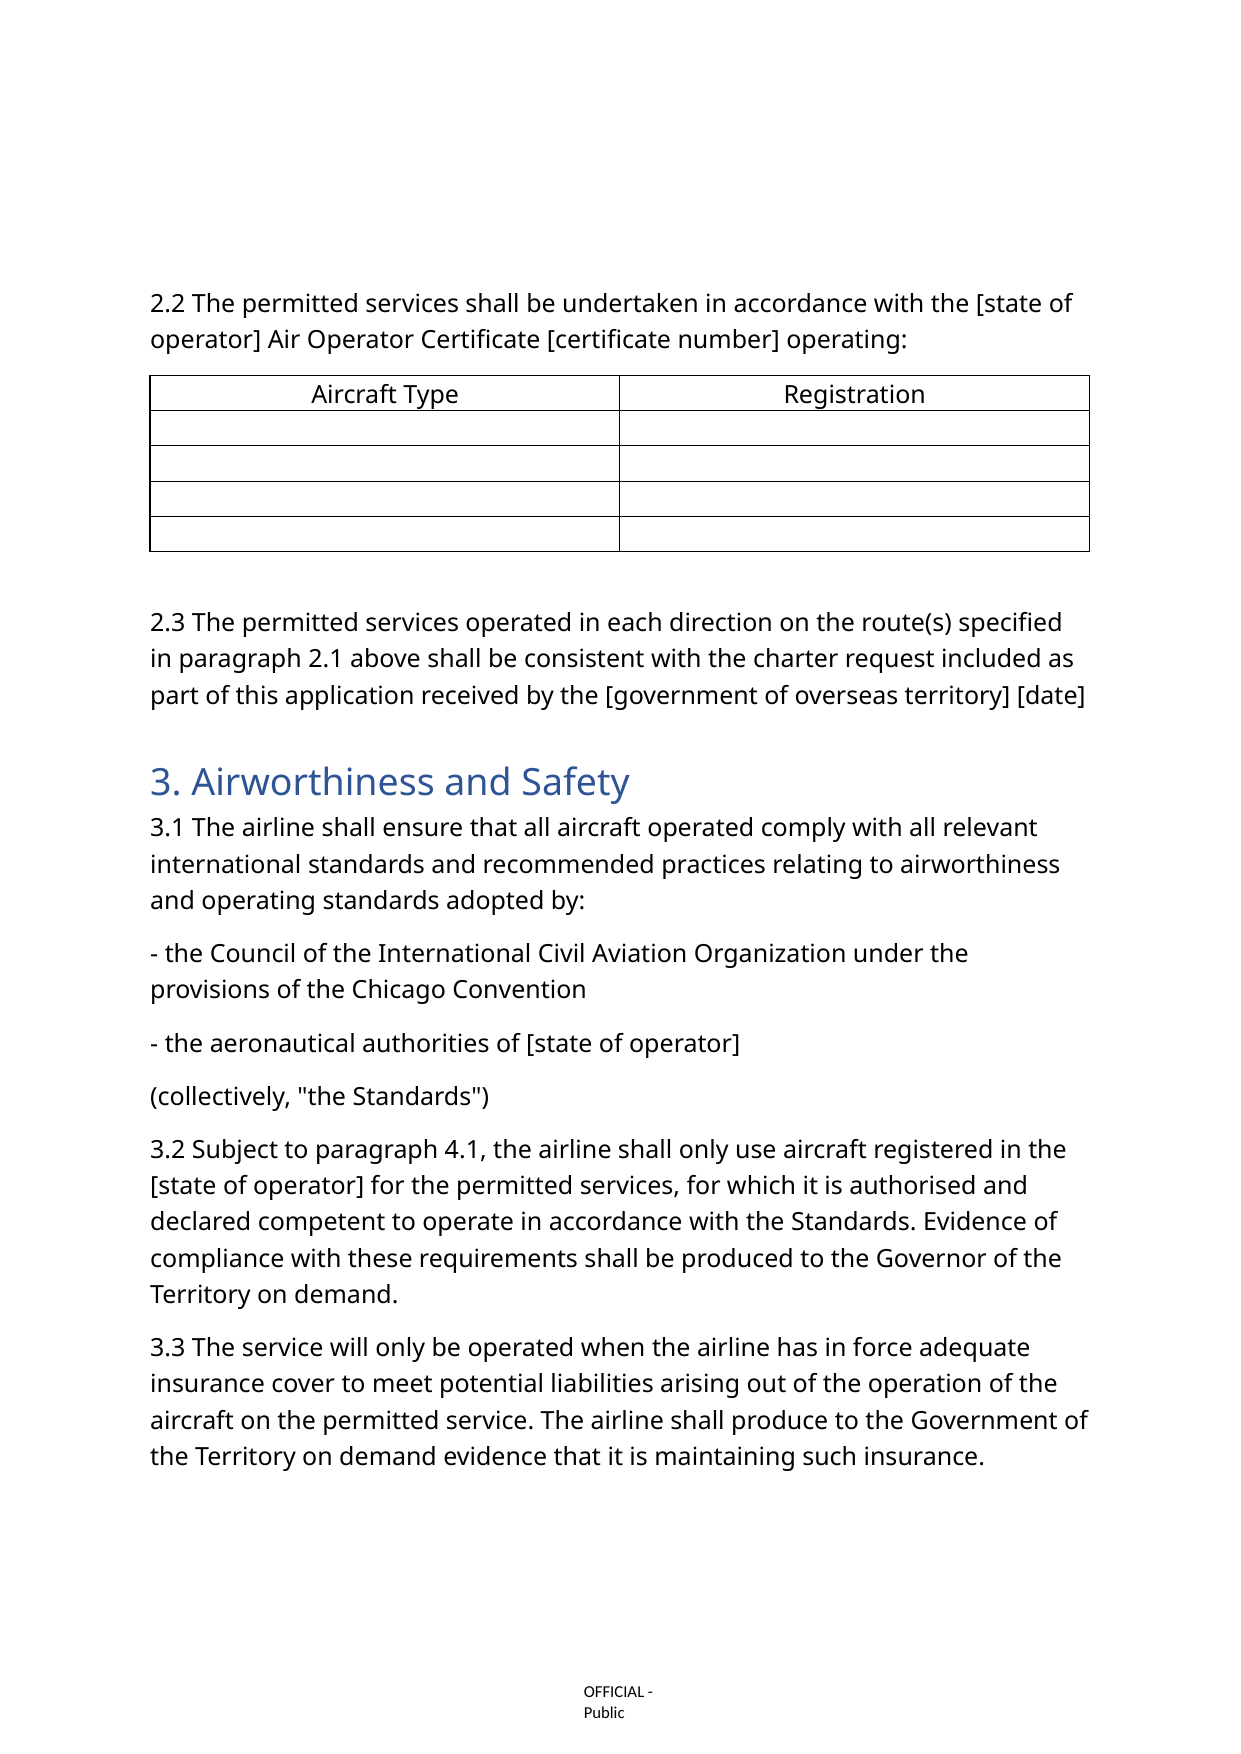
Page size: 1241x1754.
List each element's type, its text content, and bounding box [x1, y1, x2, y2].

table_header Aircraft Type [151, 376, 619, 410]
subtitle 3. Airworthiness and Safety [150, 756, 1090, 807]
text - the aeronautical authorities of [state of operator] [150, 1025, 1090, 1059]
table_cell [620, 517, 1089, 551]
table_cell [151, 411, 619, 445]
text (collectively, "the Standards") [150, 1078, 1090, 1112]
table_cell [151, 446, 619, 481]
table_cell [620, 411, 1089, 445]
text 3.1 The airline shall ensure that all aircraft operated comply with all relevant international standards and recommended practices relating to airworthiness and operating standards adopted by: [150, 810, 1090, 917]
table_header Registration [620, 376, 1089, 410]
table_cell [620, 482, 1089, 516]
table_cell [620, 446, 1089, 481]
text 3.3 The service will only be operated when the airline has in force adequate insurance cover to meet potential liabilities arising out of the operation of the aircraft on the permitted service. The airline shall produce to the Government of the Territory on demand evidence that it is maintaining such insurance. [150, 1330, 1090, 1473]
text 2.3 The permitted services operated in each direction on the route(s) specified in paragraph 2.1 above shall be consistent with the charter request included as part of this application received by the [government of overseas territory] [date] [150, 605, 1090, 712]
text 2.2 The permitted services shall be undertaken in accordance with the [state of operator] Air Operator Certificate [certificate number] operating: [150, 286, 1090, 356]
table_cell [151, 482, 619, 516]
table_cell [151, 517, 619, 551]
text - the Council of the International Civil Aviation Organization under the provisions of the Chicago Convention [150, 936, 1090, 1006]
text 3.2 Subject to paragraph 4.1, the airline shall only use aircraft registered in the [state of operator] for the permitted services, for which it is authorised and declared competent to operate in accordance with the Standards. Evidence of compliance with these requirements shall be produced to the Governor of the Territory on demand. [150, 1131, 1090, 1311]
